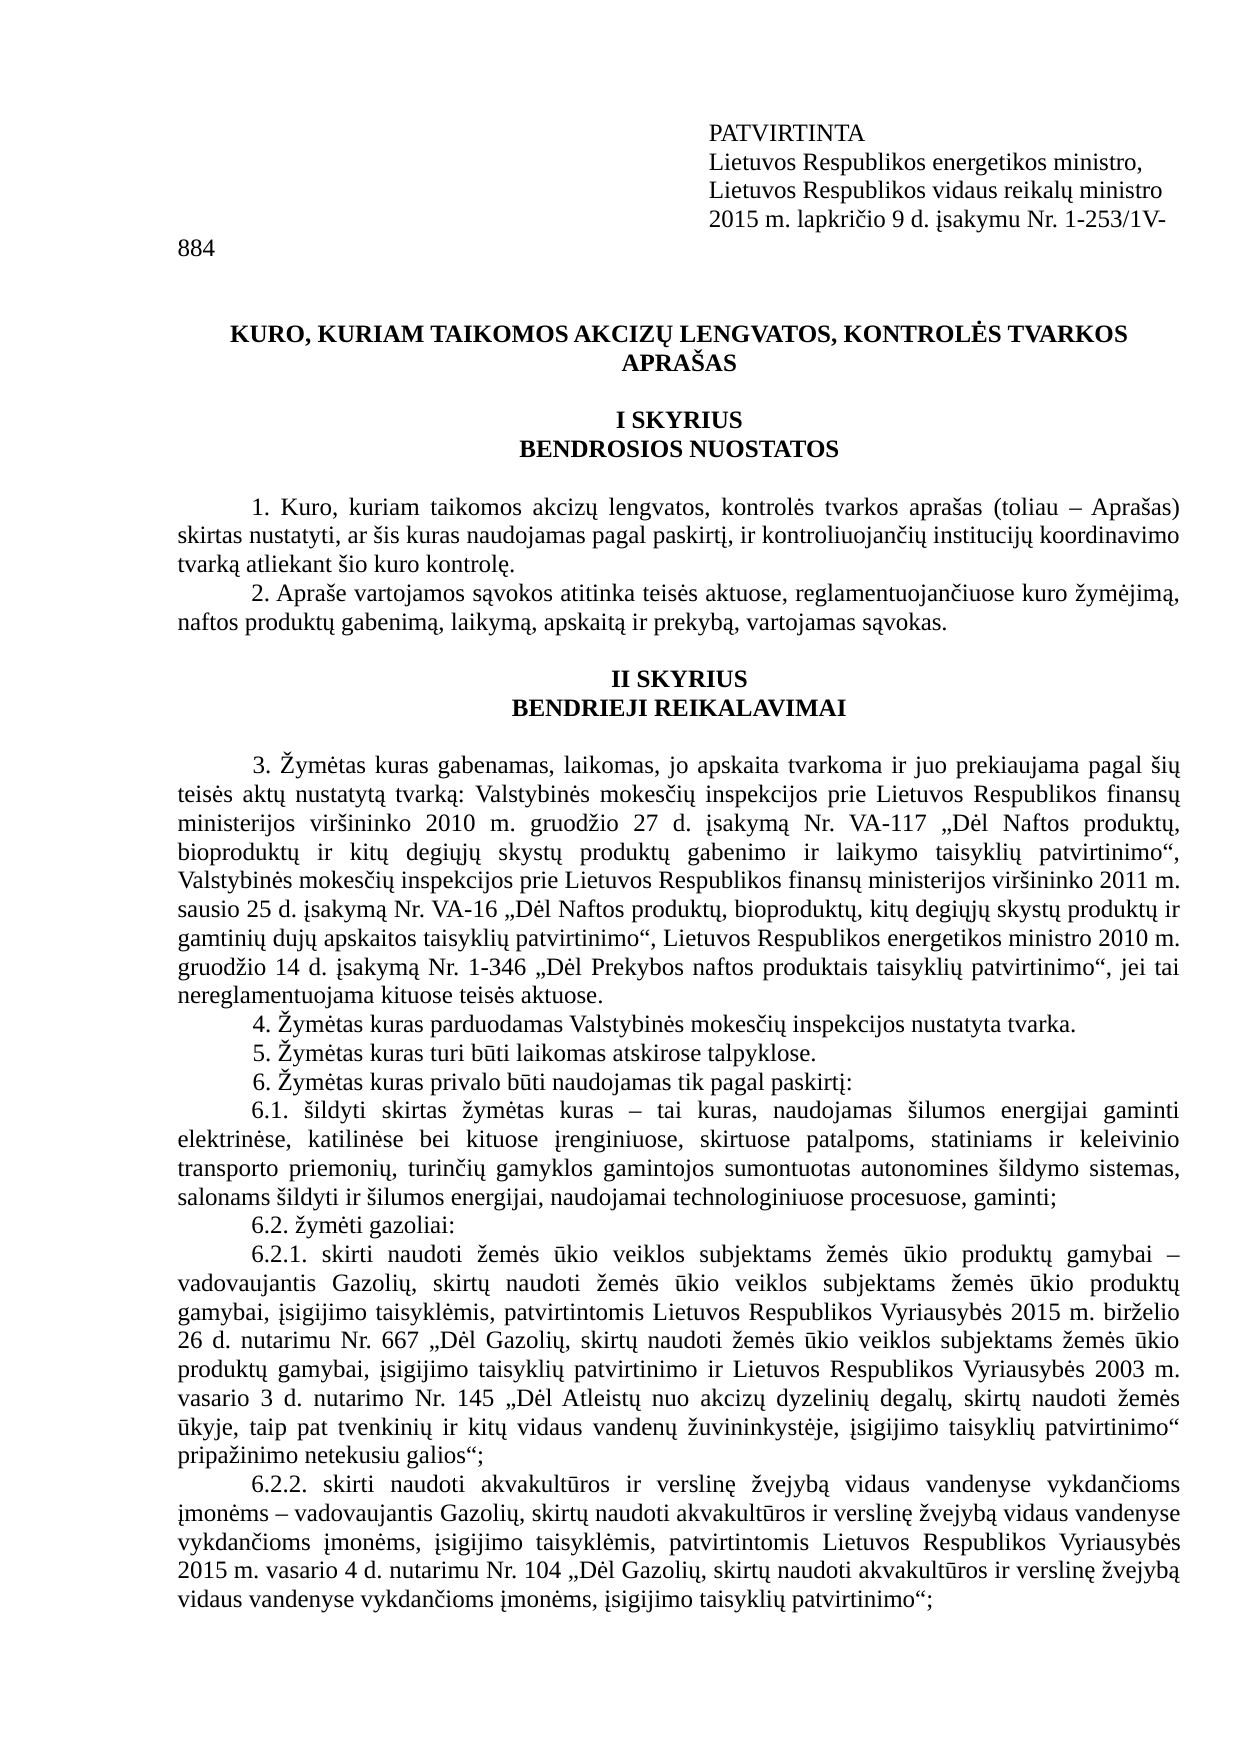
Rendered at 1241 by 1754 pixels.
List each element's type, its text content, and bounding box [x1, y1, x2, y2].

text II skyrius [177, 664, 1181, 693]
text 6.2.2. skirti naudoti akvakultūros ir verslinę žvejybą vidaus vandenyse vykdančioms įmonėms – vadovaujantis Gazolių, skirtų naudoti akvakultūros ir verslinę žvejybą vidaus vandenyse vykdančioms įmonėms, įsigijimo taisyklėmis, patvirtintomis Lietuvos Respublikos Vyriausybės 2015 m. vasario 4 d. nutarimu Nr. 104 „Dėl Gazolių, skirtų naudoti akvakultūros ir verslinę žvejybą vidaus vandenyse vykdančioms įmonėms, įsigijimo taisyklių patvirtinimo“; [177, 1469, 1181, 1613]
text 3. Žymėtas kuras gabenamas, laikomas, jo apskaita tvarkoma ir juo prekiaujama pagal šių teisės aktų nustatytą tvarką: Valstybinės mokesčių inspekcijos prie Lietuvos Respublikos finansų ministerijos viršininko 2010 m. gruodžio 27 d. įsakymą Nr. VA-117 „Dėl Naftos produktų, bioproduktų ir kitų degiųjų skystų produktų gabenimo ir laikymo taisyklių patvirtinimo“, Valstybinės mokesčių inspekcijos prie Lietuvos Respublikos finansų ministerijos viršininko 2011 m. sausio 25 d. įsakymą Nr. VA-16 „Dėl Naftos produktų, bioproduktų, kitų degiųjų skystų produktų ir gamtinių dujų apskaitos taisyklių patvirtinimo“, Lietuvos Respublikos energetikos ministro 2010 m. gruodžio 14 d. įsakymą Nr. 1-346 „Dėl Prekybos naftos produktais taisyklių patvirtinimo“, jei tai nereglamentuojama kituose teisės aktuose. [177, 751, 1181, 1009]
text 1. Kuro, kuriam taikomos akcizų lengvatos, kontrolės tvarkos aprašas (toliau – Aprašas) skirtas nustatyti, ar šis kuras naudojamas pagal paskirtį, ir kontroliuojančių institucijų koordinavimo tvarką atliekant šio kuro kontrolę. [177, 492, 1181, 578]
text BENDROSIOS NUOSTATOS [177, 434, 1181, 463]
text 4. Žymėtas kuras parduodamas Valstybinės mokesčių inspekcijos nustatyta tvarka. [177, 1009, 1181, 1038]
text 6.2.1. skirti naudoti žemės ūkio veiklos subjektams žemės ūkio produktų gamybai – vadovaujantis Gazolių, skirtų naudoti žemės ūkio veiklos subjektams žemės ūkio produktų gamybai, įsigijimo taisyklėmis, patvirtintomis Lietuvos Respublikos Vyriausybės 2015 m. birželio 26 d. nutarimu Nr. 667 „Dėl Gazolių, skirtų naudoti žemės ūkio veiklos subjektams žemės ūkio produktų gamybai, įsigijimo taisyklių patvirtinimo ir Lietuvos Respublikos Vyriausybės 2003 m. vasario 3 d. nutarimo Nr. 145 „Dėl Atleistų nuo akcizų dyzelinių degalų, skirtų naudoti žemės ūkyje, taip pat tvenkinių ir kitų vidaus vandenų žuvininkystėje, įsigijimo taisyklių patvirtinimo“ pripažinimo netekusiu galios“; [177, 1239, 1181, 1469]
text BENDRIEJI REIKALAVIMAI [177, 693, 1181, 722]
text I SKYRIUS [177, 406, 1181, 434]
text 5. Žymėtas kuras turi būti laikomas atskirose talpyklose. [177, 1038, 1181, 1067]
text 2. Apraše vartojamos sąvokos atitinka teisės aktuose, reglamentuojančiuose kuro žymėjimą, naftos produktų gabenimą, laikymą, apskaitą ir prekybą, vartojamas sąvokas. [177, 578, 1181, 636]
text Lietuvos Respublikos energetikos ministro, [177, 147, 1181, 176]
text 6.2. žymėti gazoliai: [177, 1211, 1181, 1239]
text PATVIRTINTA [177, 118, 1181, 147]
text 6. Žymėtas kuras privalo būti naudojamas tik pagal paskirtį: [177, 1067, 1181, 1096]
text KURO, KURIAM TAIKOMOS AKCIZŲ LENGVATOS, KONTROLĖS TVARKos aprašas [177, 319, 1181, 377]
text 2015 m. lapkričio 9 d. įsakymu Nr. 1-253/1V-884 [177, 204, 1181, 262]
text Lietuvos Respublikos vidaus reikalų ministro [177, 176, 1181, 204]
text 6.1. šildyti skirtas žymėtas kuras – tai kuras, naudojamas šilumos energijai gaminti elektrinėse, katilinėse bei kituose įrenginiuose, skirtuose patalpoms, statiniams ir keleivinio transporto priemonių, turinčių gamyklos gamintojos sumontuotas autonomines šildymo sistemas, salonams šildyti ir šilumos energijai, naudojamai technologiniuose procesuose, gaminti; [177, 1096, 1181, 1211]
